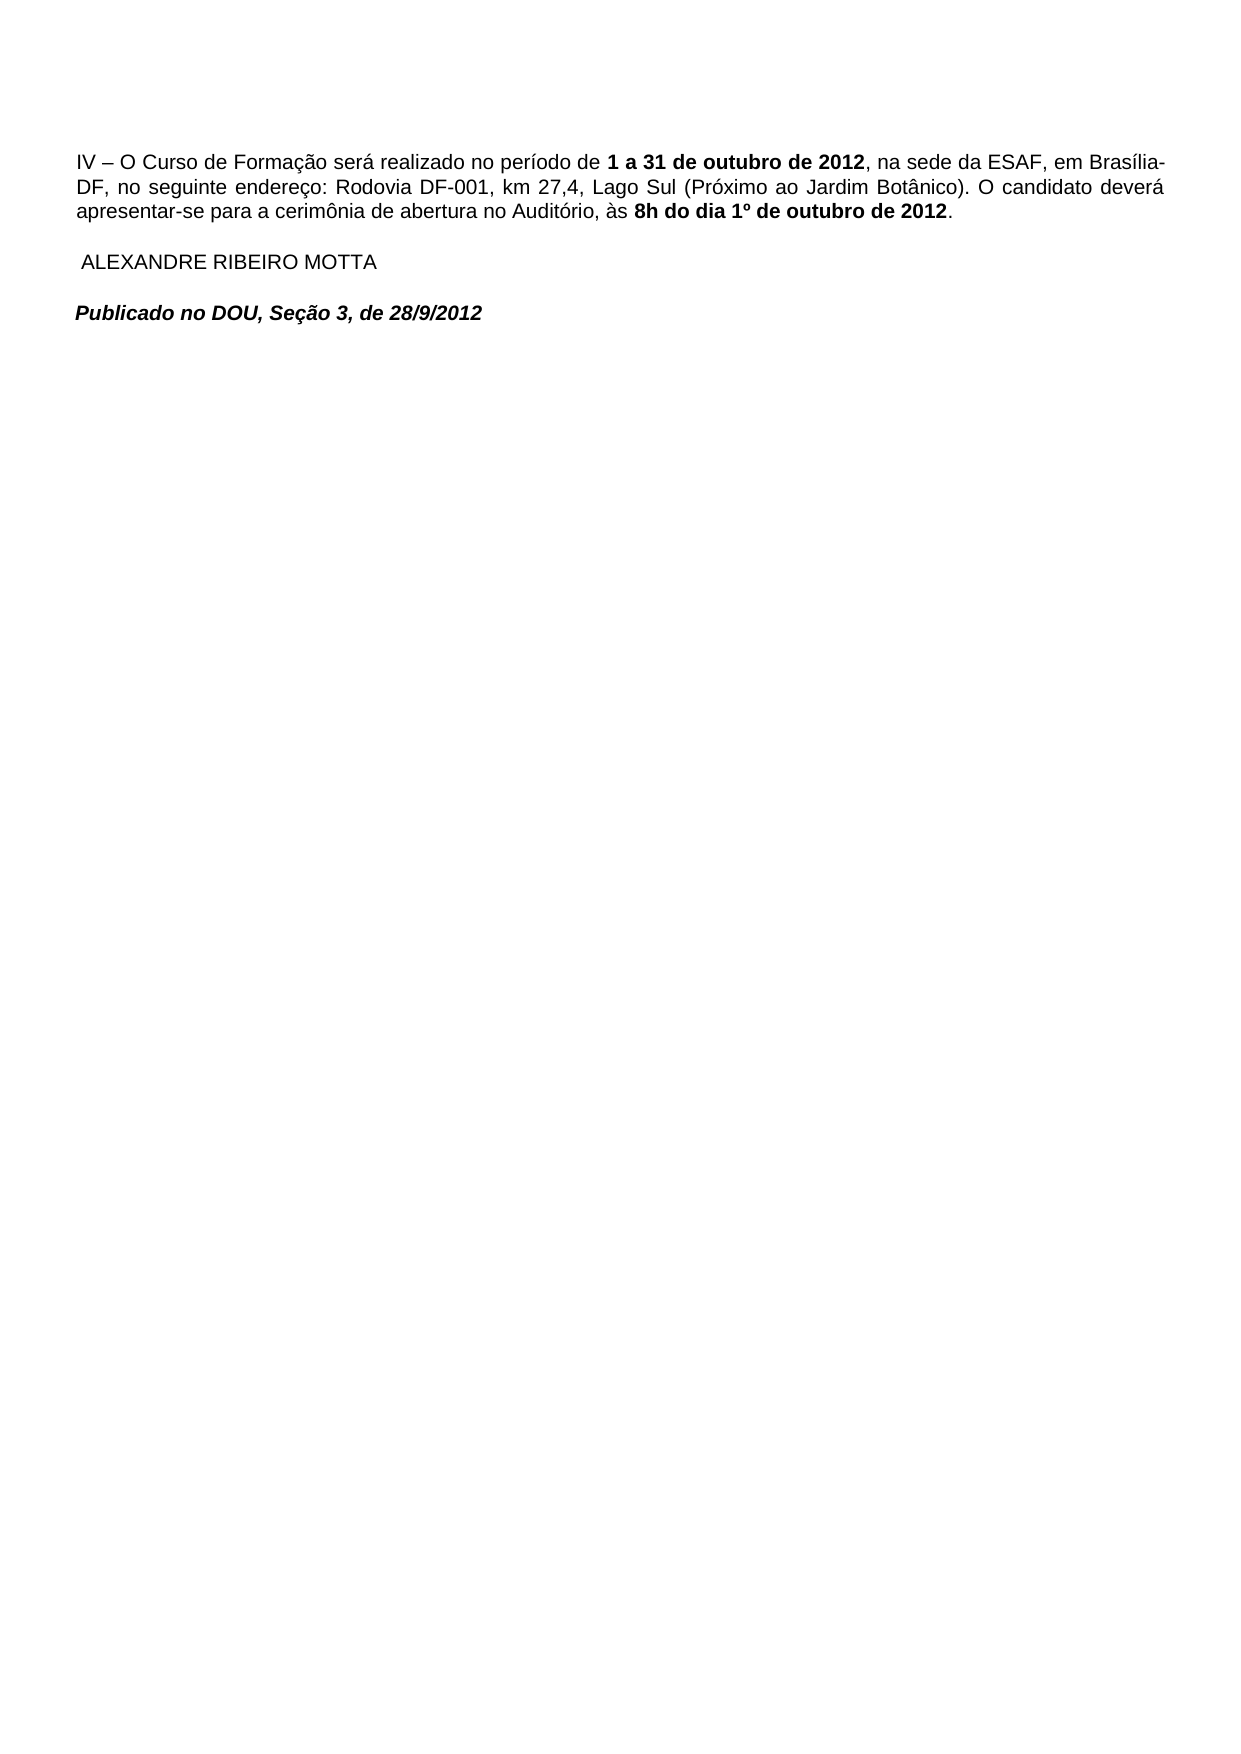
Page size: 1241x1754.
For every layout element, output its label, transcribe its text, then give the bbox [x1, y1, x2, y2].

text ALEXANDRE RIBEIRO MOTTA [75, 250, 1166, 274]
text Publicado no DOU, Seção 3, de 28/9/2012 [75, 301, 1166, 325]
text IV – O Curso de Formação será realizado no período de 1 a 31 de outubro de 2012, na sede da ESAF, em Brasília-DF, no seguinte endereço: Rodovia DF-001, km 27,4, Lago Sul (Próximo ao Jardim Botânico). O candidato deverá apresentar-se para a cerimônia de abertura no Auditório, às 8h do dia 1º de outubro de 2012. [76, 150, 1166, 223]
